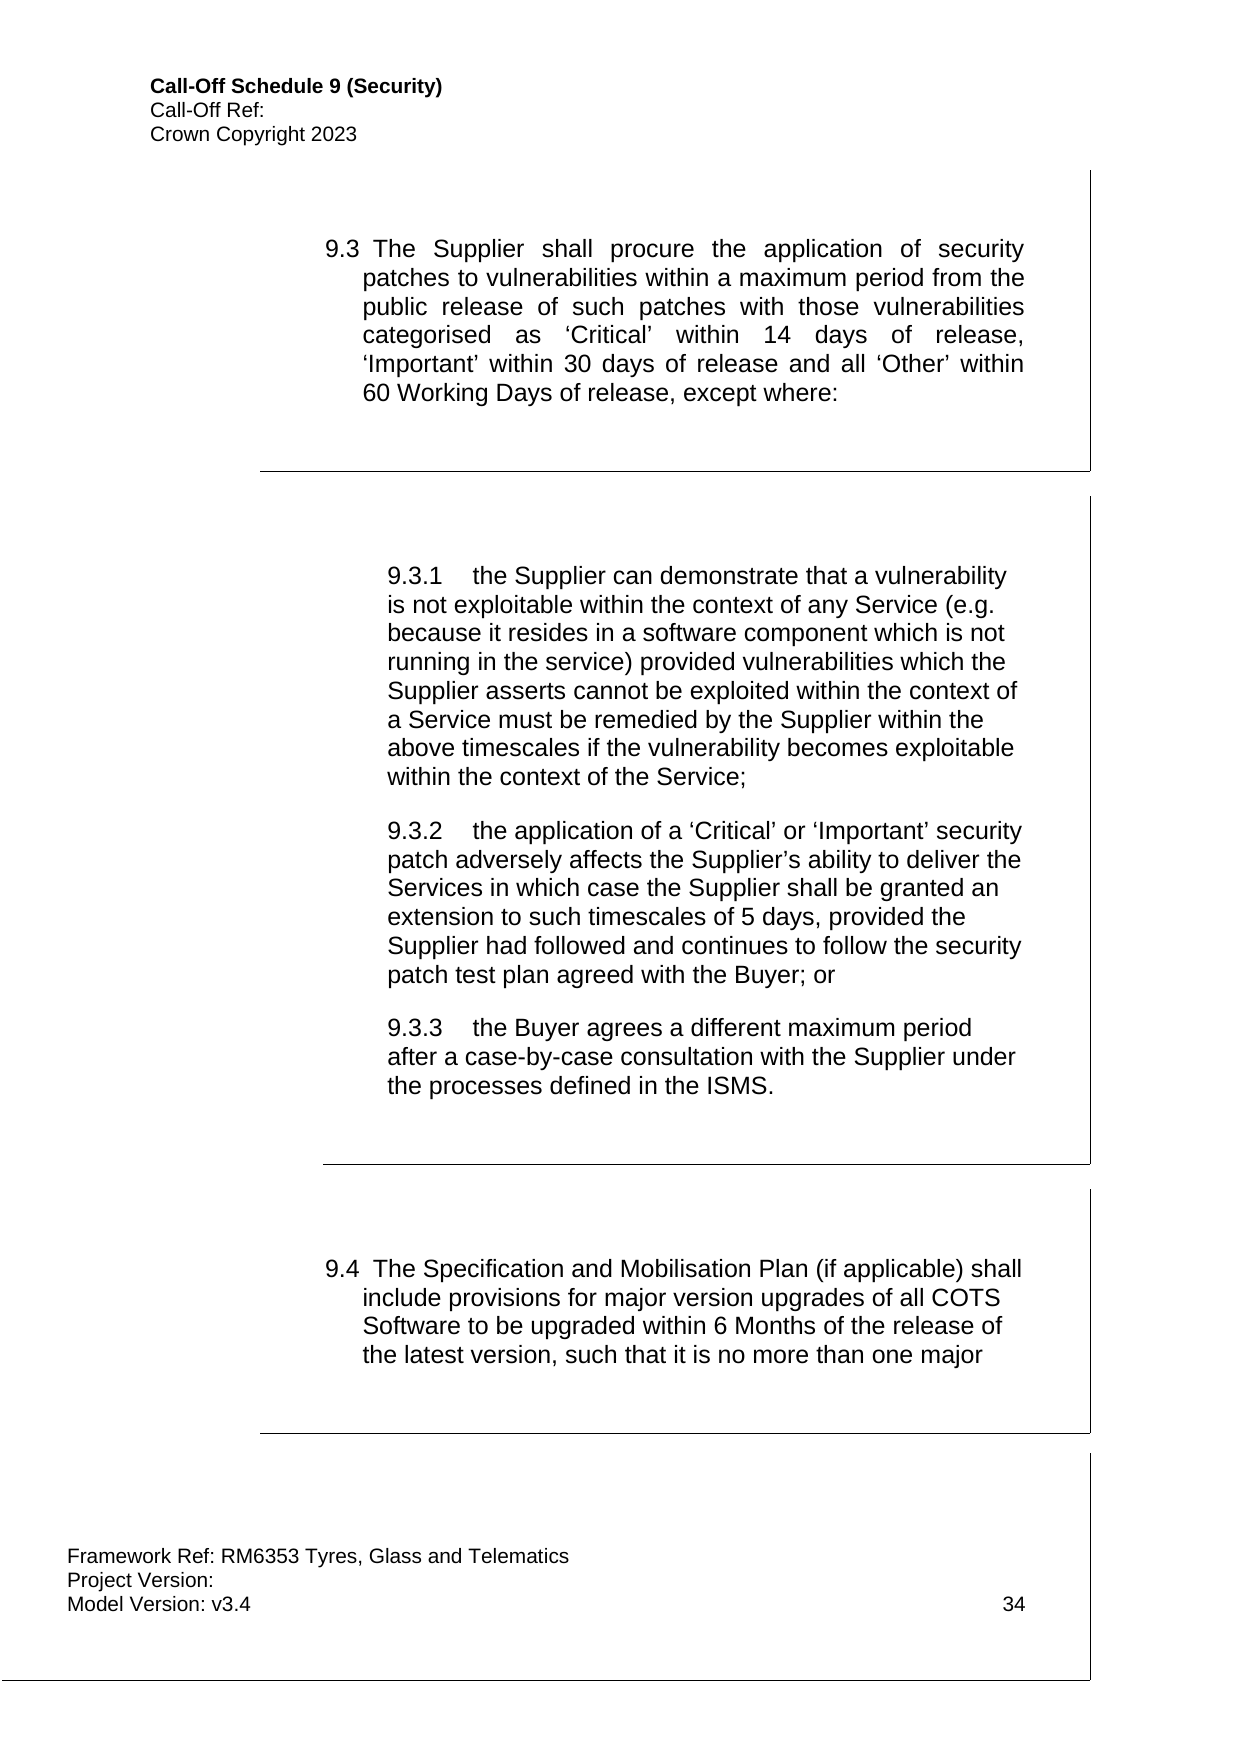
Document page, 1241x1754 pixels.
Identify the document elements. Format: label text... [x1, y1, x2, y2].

list The Supplier shall procure the application of security patches to vulnerabilities within a maximum period from the public release of such patches with those vulnerabilities categorised as ‘Critical’ within 14 days of release, ‘Important’ within 30 days of release and all ‘Other’ within 60 Working Days of release, except where: [260, 170, 1090, 471]
list the application of a ‘Critical’ or ‘Important’ security patch adversely affects the Supplier’s ability to deliver the Services in which case the Supplier shall be granted an extension to such timescales of 5 days, provided the Supplier had followed and continues to follow the security patch test plan agreed with the Buyer; or [322, 751, 1090, 949]
list The Specification and Mobilisation Plan (if applicable) shall include provisions for major version upgrades of all COTS Software to be upgraded within 6 Months of the release of the latest version, such that it is no more than one major [260, 1189, 1090, 1433]
list the Buyer agrees a different maximum period after a case-by-case consultation with the Supplier under the processes defined in the ISMS. [322, 949, 1090, 1164]
list the Supplier can demonstrate that a vulnerability is not exploitable within the context of any Service (e.g. because it resides in a software component which is not running in the service) provided vulnerabilities which the Supplier asserts cannot be exploited within the context of a Service must be remedied by the Supplier within the above timescales if the vulnerability becomes exploitable within the context of the Service; [322, 496, 1090, 751]
